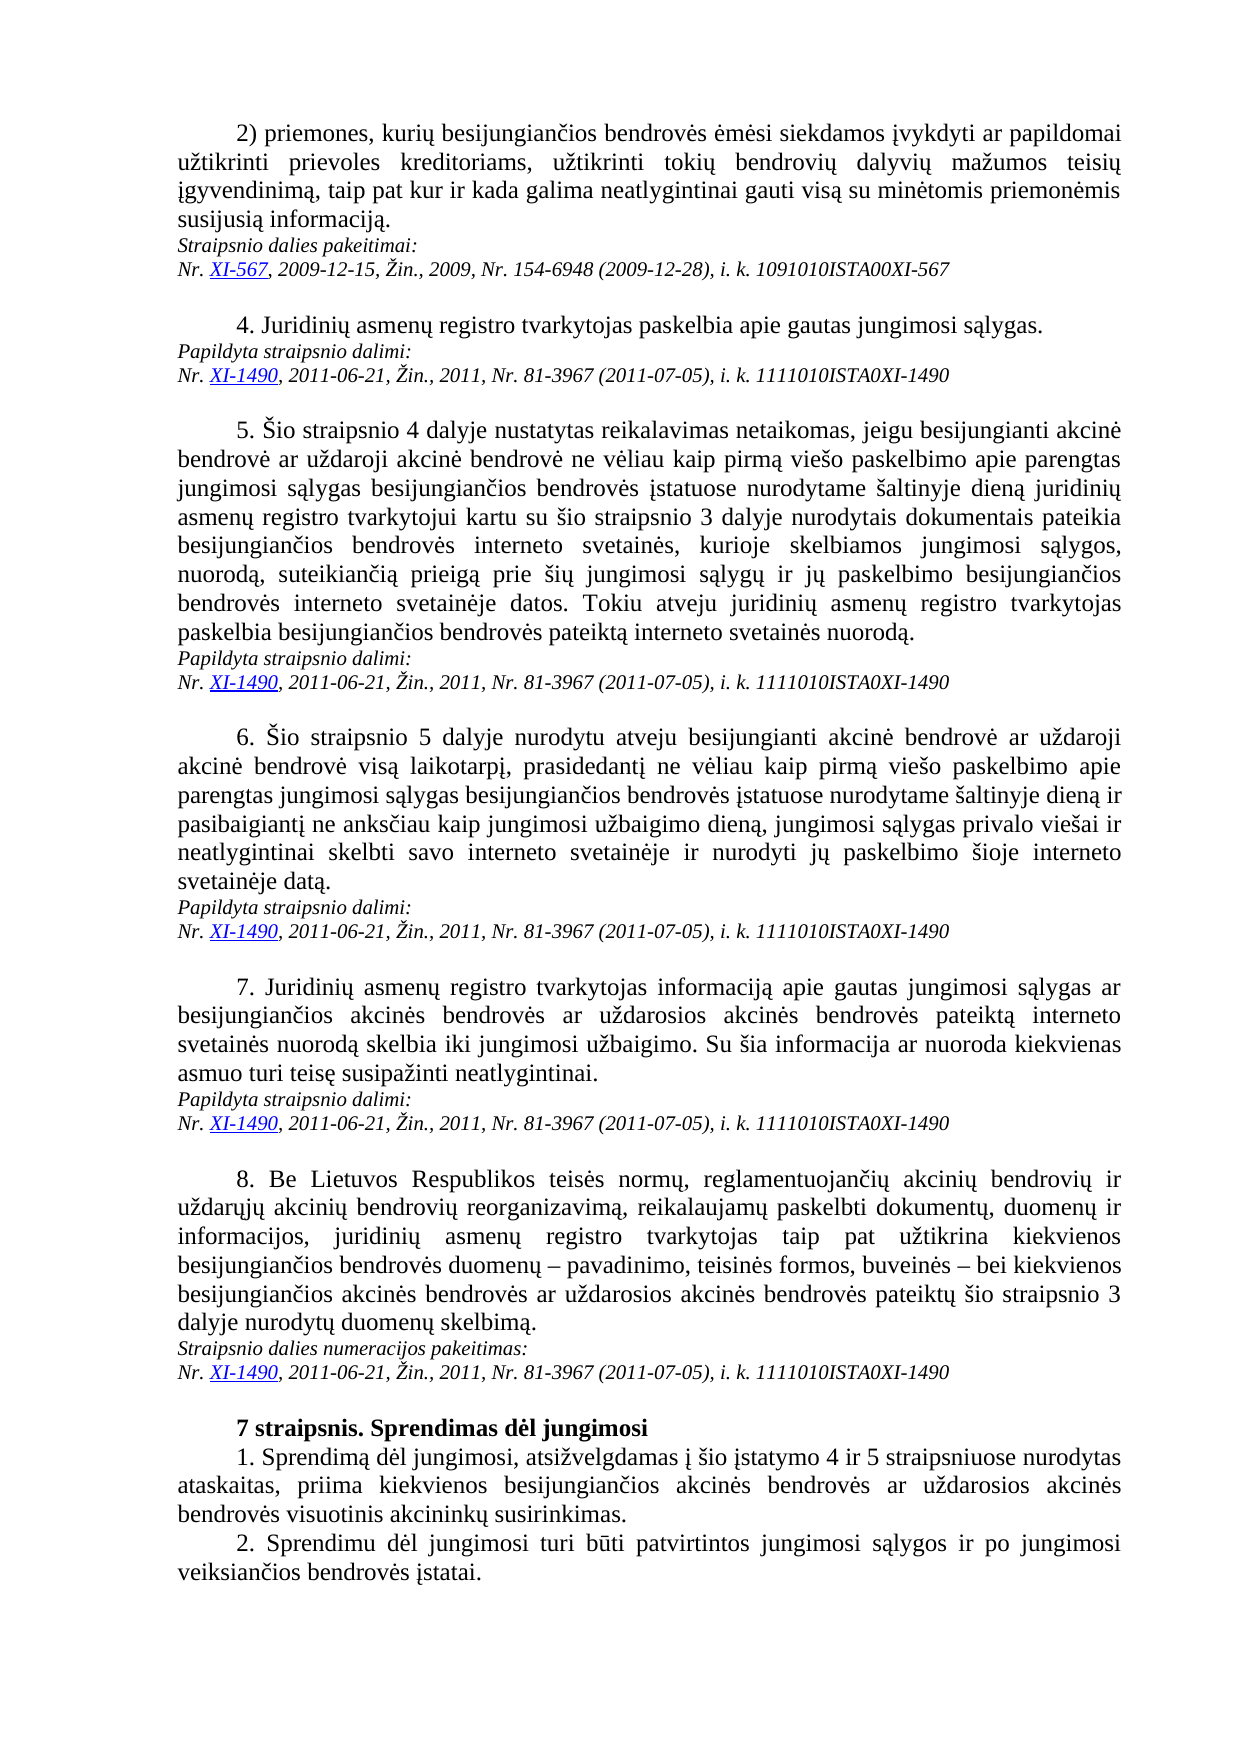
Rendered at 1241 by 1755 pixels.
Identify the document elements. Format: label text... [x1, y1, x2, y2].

text 1. Sprendimą dėl jungimosi, atsižvelgdamas į šio įstatymo 4 ir 5 straipsniuose nurodytas ataskaitas, priima kiekvienos besijungiančios akcinės bendrovės ar uždarosios akcinės bendrovės visuotinis akcininkų susirinkimas. [177, 1442, 1122, 1528]
text 2. Sprendimu dėl jungimosi turi būti patvirtintos jungimosi sąlygos ir po jungimosi veiksiančios bendrovės įstatai. [177, 1528, 1122, 1586]
text Nr. XI-1490, 2011-06-21, Žin., 2011, Nr. 81-3967 (2011-07-05), i. k. 1111010ISTA0XI-1490 [177, 363, 1122, 387]
text Straipsnio dalies numeracijos pakeitimas: [177, 1336, 1122, 1360]
text 2) priemones, kurių besijungiančios bendrovės ėmėsi siekdamos įvykdyti ar papildomai užtikrinti prievoles kreditoriams, užtikrinti tokių bendrovių dalyvių mažumos teisių įgyvendinimą, taip pat kur ir kada galima neatlygintinai gauti visą su minėtomis priemonėmis susijusią informaciją. [177, 118, 1122, 233]
text Straipsnio dalies pakeitimai: [177, 233, 1122, 257]
text Nr. XI-1490, 2011-06-21, Žin., 2011, Nr. 81-3967 (2011-07-05), i. k. 1111010ISTA0XI-1490 [177, 1111, 1122, 1135]
text 5. Šio straipsnio 4 dalyje nustatytas reikalavimas netaikomas, jeigu besijungianti akcinė bendrovė ar uždaroji akcinė bendrovė ne vėliau kaip pirmą viešo paskelbimo apie parengtas jungimosi sąlygas besijungiančios bendrovės įstatuose nurodytame šaltinyje dieną juridinių asmenų registro tvarkytojui kartu su šio straipsnio 3 dalyje nurodytais dokumentais pateikia besijungiančios bendrovės interneto svetainės, kurioje skelbiamos jungimosi sąlygos, nuorodą, suteikiančią prieigą prie šių jungimosi sąlygų ir jų paskelbimo besijungiančios bendrovės interneto svetainėje datos. Tokiu atveju juridinių asmenų registro tvarkytojas paskelbia besijungiančios bendrovės pateiktą interneto svetainės nuorodą. [177, 416, 1122, 646]
text Nr. XI-1490, 2011-06-21, Žin., 2011, Nr. 81-3967 (2011-07-05), i. k. 1111010ISTA0XI-1490 [177, 919, 1122, 943]
text Papildyta straipsnio dalimi: [177, 339, 1122, 363]
text Papildyta straipsnio dalimi: [177, 895, 1122, 919]
text Nr. XI-1490, 2011-06-21, Žin., 2011, Nr. 81-3967 (2011-07-05), i. k. 1111010ISTA0XI-1490 [177, 670, 1122, 694]
text Papildyta straipsnio dalimi: [177, 1087, 1122, 1111]
text 7. Juridinių asmenų registro tvarkytojas informaciją apie gautas jungimosi sąlygas ar besijungiančios akcinės bendrovės ar uždarosios akcinės bendrovės pateiktą interneto svetainės nuorodą skelbia iki jungimosi užbaigimo. Su šia informacija ar nuoroda kiekvienas asmuo turi teisę susipažinti neatlygintinai. [177, 972, 1122, 1087]
text 7 straipsnis. Sprendimas dėl jungimosi [177, 1413, 1122, 1442]
text Nr. XI-567, 2009-12-15, Žin., 2009, Nr. 154-6948 (2009-12-28), i. k. 1091010ISTA00XI-567 [177, 257, 1122, 281]
text 6. Šio straipsnio 5 dalyje nurodytu atveju besijungianti akcinė bendrovė ar uždaroji akcinė bendrovė visą laikotarpį, prasidedantį ne vėliau kaip pirmą viešo paskelbimo apie parengtas jungimosi sąlygas besijungiančios bendrovės įstatuose nurodytame šaltinyje dieną ir pasibaigiantį ne anksčiau kaip jungimosi užbaigimo dieną, jungimosi sąlygas privalo viešai ir neatlygintinai skelbti savo interneto svetainėje ir nurodyti jų paskelbimo šioje interneto svetainėje datą. [177, 722, 1122, 895]
text Nr. XI-1490, 2011-06-21, Žin., 2011, Nr. 81-3967 (2011-07-05), i. k. 1111010ISTA0XI-1490 [177, 1360, 1122, 1384]
text 4. Juridinių asmenų registro tvarkytojas paskelbia apie gautas jungimosi sąlygas. [177, 310, 1122, 339]
text Papildyta straipsnio dalimi: [177, 646, 1122, 670]
text 8. Be Lietuvos Respublikos teisės normų, reglamentuojančių akcinių bendrovių ir uždarųjų akcinių bendrovių reorganizavimą, reikalaujamų paskelbti dokumentų, duomenų ir informacijos, juridinių asmenų registro tvarkytojas taip pat užtikrina kiekvienos besijungiančios bendrovės duomenų – pavadinimo, teisinės formos, buveinės – bei kiekvienos besijungiančios akcinės bendrovės ar uždarosios akcinės bendrovės pateiktų šio straipsnio 3 dalyje nurodytų duomenų skelbimą. [177, 1164, 1122, 1336]
